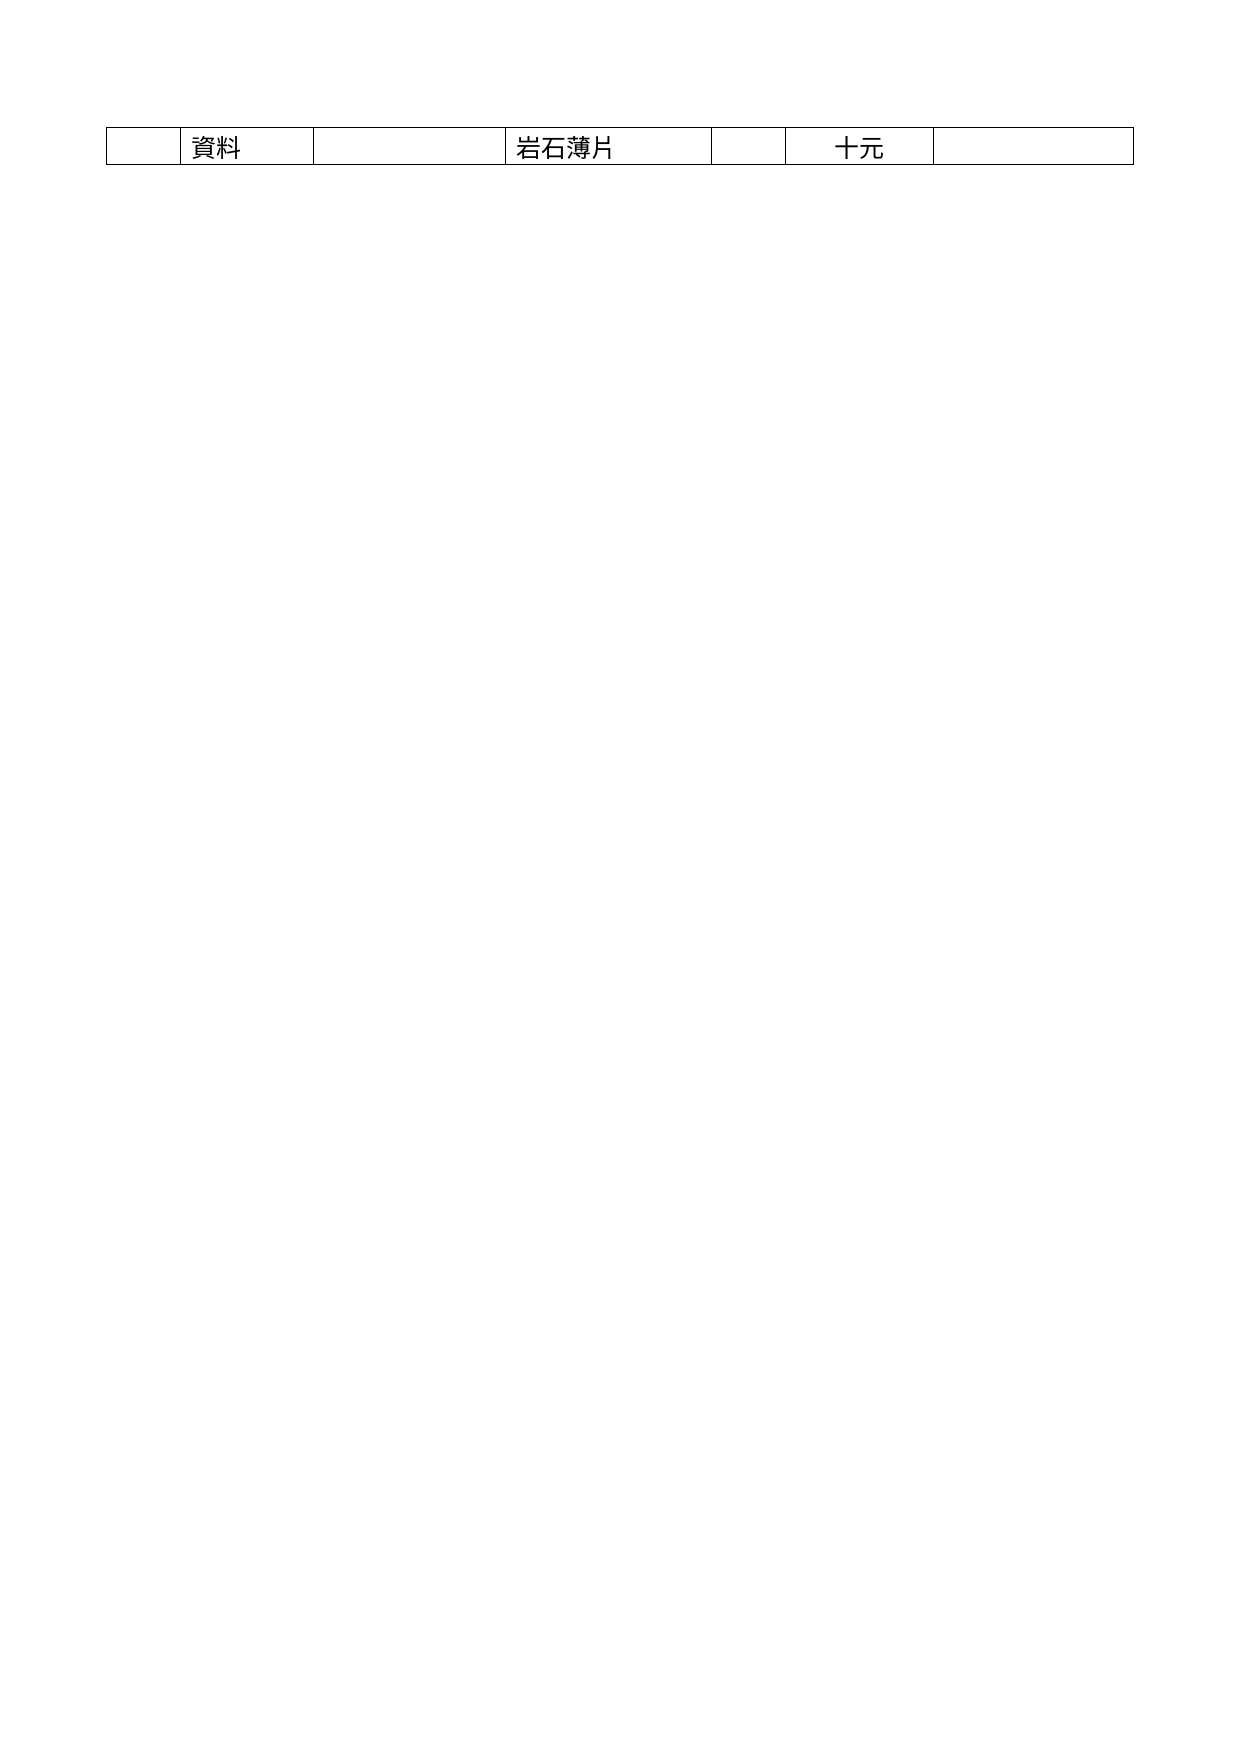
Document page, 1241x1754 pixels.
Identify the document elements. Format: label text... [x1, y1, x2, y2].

table_cell 資料 [181, 128, 313, 164]
table_cell [934, 128, 1133, 164]
table_cell 岩石薄片 [506, 128, 711, 164]
table_cell [712, 128, 785, 164]
table_cell [107, 128, 180, 164]
table_cell 十元 [786, 128, 933, 164]
table_cell [314, 128, 505, 164]
